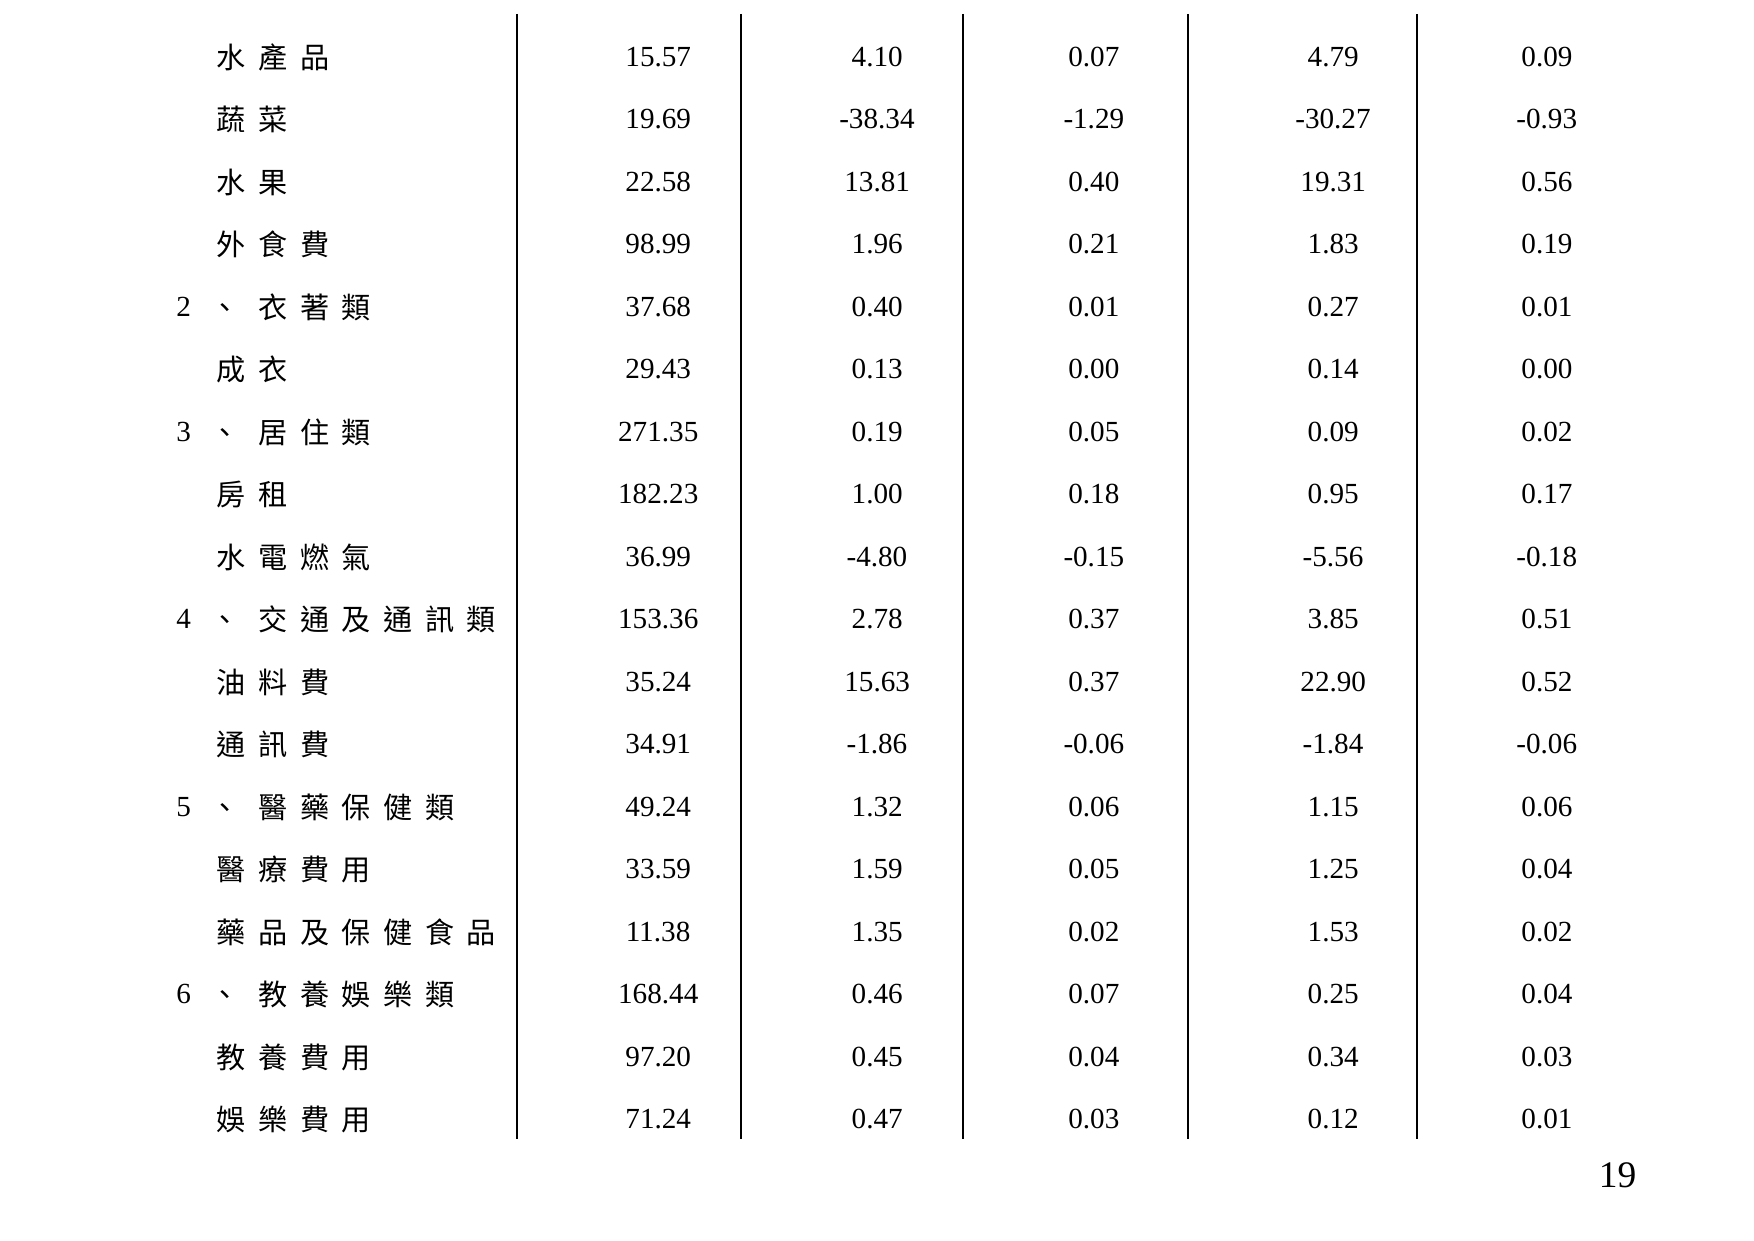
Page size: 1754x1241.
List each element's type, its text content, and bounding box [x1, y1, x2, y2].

table_cell 35.24 [518, 639, 740, 701]
table_cell 0.17 [1418, 451, 1636, 514]
table_cell 0.47 [742, 1076, 962, 1139]
table_cell 水果 [118, 139, 516, 201]
table_cell 0.01 [1418, 264, 1636, 326]
table_cell 水電燃氣 [118, 514, 516, 576]
table_cell 1.25 [1189, 826, 1416, 889]
table_cell 0.45 [742, 1014, 962, 1076]
table_cell 1.00 [742, 451, 962, 514]
table_cell 0.09 [1189, 389, 1416, 451]
table_cell 0.37 [964, 639, 1187, 701]
table_cell 71.24 [518, 1076, 740, 1139]
table_cell 15.57 [518, 14, 740, 76]
table_cell 教養費用 [118, 1014, 516, 1076]
table_cell -1.84 [1189, 701, 1416, 764]
table_cell 3、居住類 [118, 389, 516, 451]
table_cell 0.12 [1189, 1076, 1416, 1139]
table_cell 0.40 [964, 139, 1187, 201]
table_cell 22.90 [1189, 639, 1416, 701]
table_cell -1.29 [964, 76, 1187, 139]
table_cell 0.03 [1418, 1014, 1636, 1076]
table_cell 1.96 [742, 201, 962, 264]
table_cell 153.36 [518, 576, 740, 639]
table_cell -30.27 [1189, 76, 1416, 139]
table_cell 0.25 [1189, 951, 1416, 1014]
table_cell 33.59 [518, 826, 740, 889]
table_cell 0.02 [1418, 389, 1636, 451]
table_cell 2.78 [742, 576, 962, 639]
table_cell 0.09 [1418, 14, 1636, 76]
table_cell 0.05 [964, 389, 1187, 451]
table_cell 通訊費 [118, 701, 516, 764]
table_cell 29.43 [518, 326, 740, 389]
table_cell -0.06 [1418, 701, 1636, 764]
table_cell 0.07 [964, 14, 1187, 76]
table_cell 19.31 [1189, 139, 1416, 201]
table_cell 37.68 [518, 264, 740, 326]
table_cell 1.35 [742, 889, 962, 951]
table_cell -1.86 [742, 701, 962, 764]
table_cell 醫療費用 [118, 826, 516, 889]
table_cell 2、衣著類 [118, 264, 516, 326]
table_cell 0.19 [1418, 201, 1636, 264]
table_cell 0.01 [1418, 1076, 1636, 1139]
table_cell 藥品及保健食品 [118, 889, 516, 951]
table_cell 11.38 [518, 889, 740, 951]
table_cell 成衣 [118, 326, 516, 389]
table_cell -4.80 [742, 514, 962, 576]
table_cell 3.85 [1189, 576, 1416, 639]
table_cell 0.14 [1189, 326, 1416, 389]
table_cell 水產品 [118, 14, 516, 76]
table_cell 1.83 [1189, 201, 1416, 264]
table_cell 4、交通及通訊類 [118, 576, 516, 639]
table_cell 34.91 [518, 701, 740, 764]
table_cell 97.20 [518, 1014, 740, 1076]
table_cell -0.15 [964, 514, 1187, 576]
table_cell -5.56 [1189, 514, 1416, 576]
table_cell 1.32 [742, 764, 962, 826]
table_cell 0.56 [1418, 139, 1636, 201]
table_cell 0.37 [964, 576, 1187, 639]
table_cell 0.04 [1418, 826, 1636, 889]
table_cell 0.03 [964, 1076, 1187, 1139]
table_cell 0.07 [964, 951, 1187, 1014]
table_cell 0.34 [1189, 1014, 1416, 1076]
table_cell 4.10 [742, 14, 962, 76]
table_cell 22.58 [518, 139, 740, 201]
table_cell 0.46 [742, 951, 962, 1014]
table_cell -0.93 [1418, 76, 1636, 139]
table_cell 1.59 [742, 826, 962, 889]
table_cell 0.02 [964, 889, 1187, 951]
table_cell 19.69 [518, 76, 740, 139]
table_cell 0.04 [964, 1014, 1187, 1076]
table_cell 0.04 [1418, 951, 1636, 1014]
table_cell 0.00 [964, 326, 1187, 389]
table_cell 0.06 [964, 764, 1187, 826]
table_cell 房租 [118, 451, 516, 514]
table_cell 0.13 [742, 326, 962, 389]
table_cell 182.23 [518, 451, 740, 514]
table_cell 0.40 [742, 264, 962, 326]
table_cell 0.95 [1189, 451, 1416, 514]
table_cell 0.00 [1418, 326, 1636, 389]
table_cell 0.01 [964, 264, 1187, 326]
table_cell 0.19 [742, 389, 962, 451]
table_cell 98.99 [518, 201, 740, 264]
table_cell 5、醫藥保健類 [118, 764, 516, 826]
table_cell 49.24 [518, 764, 740, 826]
table_cell 0.21 [964, 201, 1187, 264]
table_cell 0.52 [1418, 639, 1636, 701]
table_cell 0.18 [964, 451, 1187, 514]
table_cell -0.18 [1418, 514, 1636, 576]
table_cell 6、教養娛樂類 [118, 951, 516, 1014]
table_cell 外食費 [118, 201, 516, 264]
table_cell 0.27 [1189, 264, 1416, 326]
table_cell 娛樂費用 [118, 1076, 516, 1139]
table_cell 蔬菜 [118, 76, 516, 139]
table_cell 13.81 [742, 139, 962, 201]
table_cell -38.34 [742, 76, 962, 139]
table_cell 1.15 [1189, 764, 1416, 826]
table_cell 271.35 [518, 389, 740, 451]
table_cell 0.05 [964, 826, 1187, 889]
table_cell 油料費 [118, 639, 516, 701]
table_cell 15.63 [742, 639, 962, 701]
table_cell 168.44 [518, 951, 740, 1014]
table_cell 0.02 [1418, 889, 1636, 951]
table_cell 0.51 [1418, 576, 1636, 639]
table_cell 1.53 [1189, 889, 1416, 951]
table_cell -0.06 [964, 701, 1187, 764]
table_cell 36.99 [518, 514, 740, 576]
table_cell 4.79 [1189, 14, 1416, 76]
table_cell 0.06 [1418, 764, 1636, 826]
